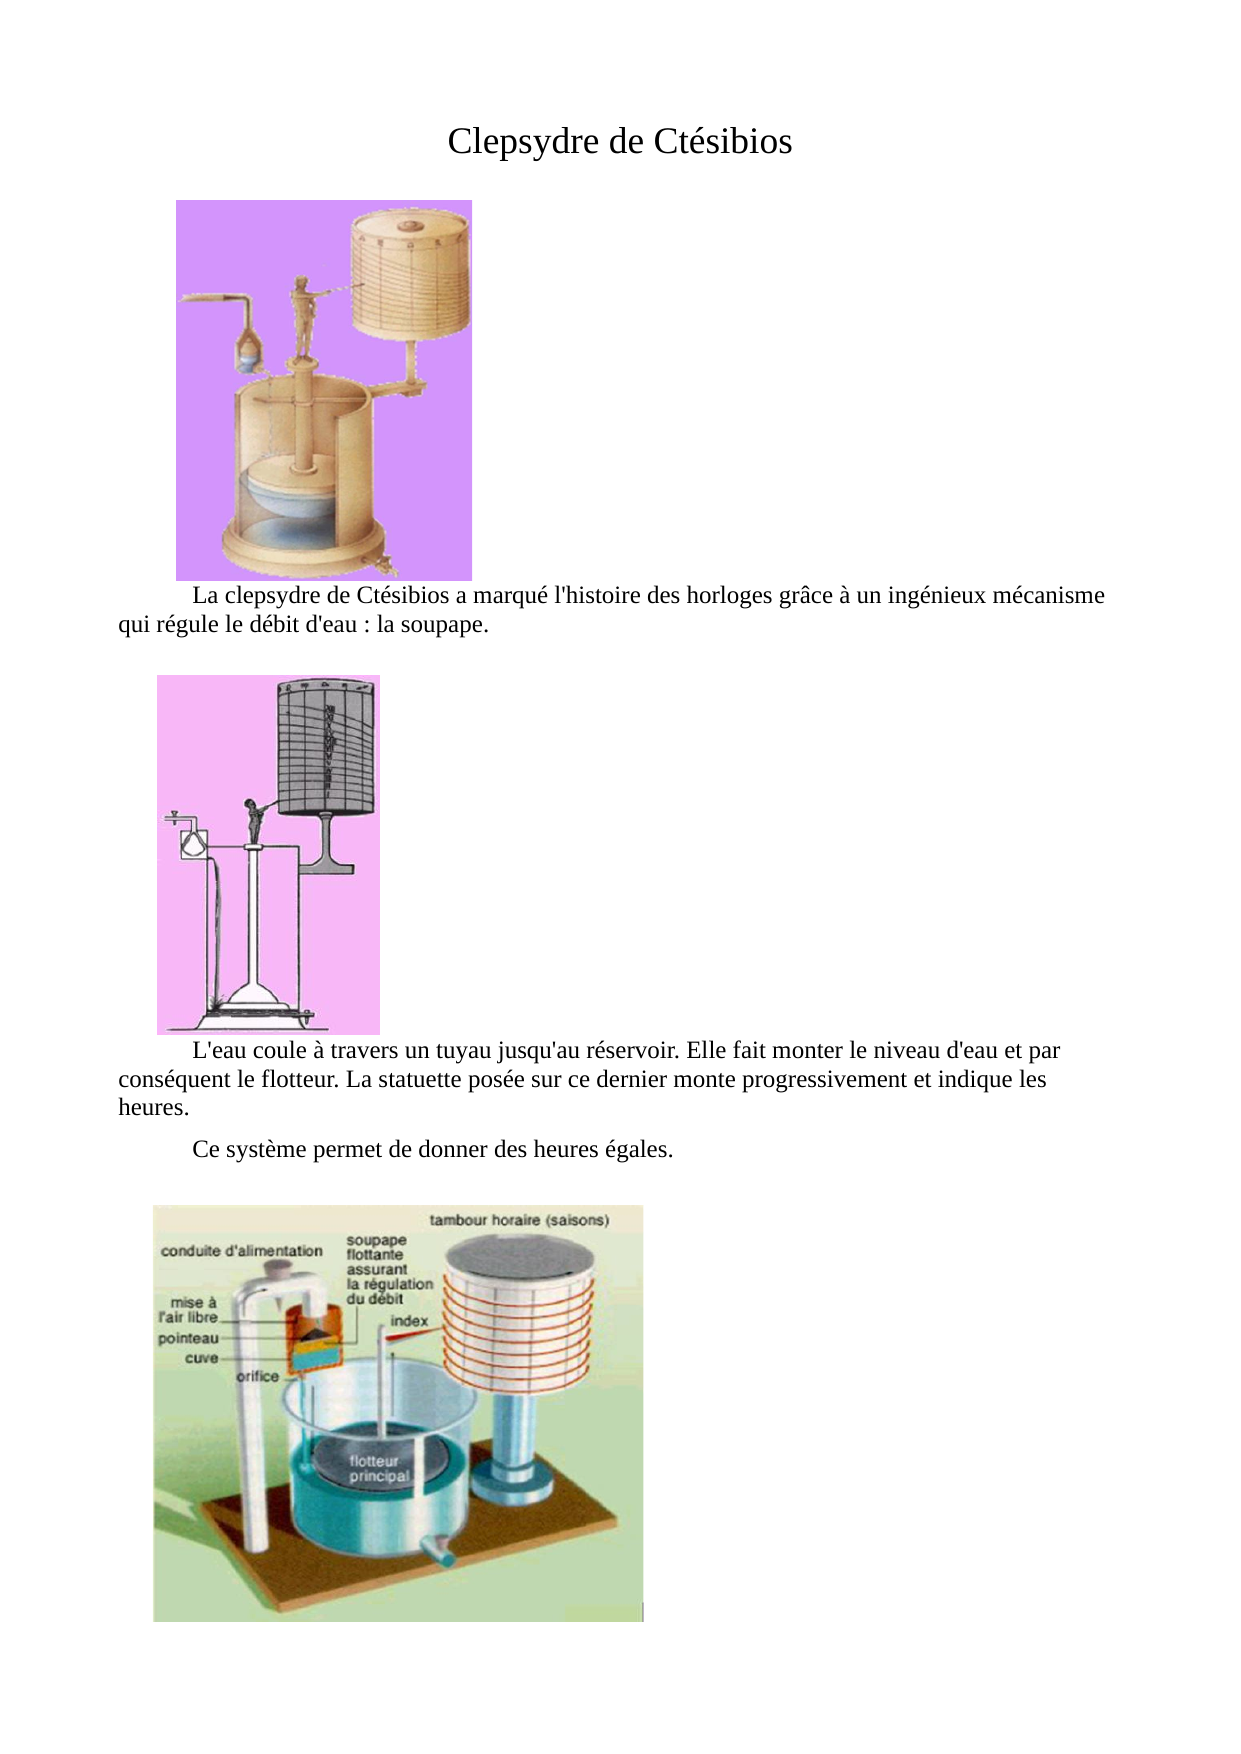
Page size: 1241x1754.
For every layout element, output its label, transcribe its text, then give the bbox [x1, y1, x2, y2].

text La clepsydre de Ctésibios a marqué l'histoire des horloges grâce à un ingénieux mécanisme qui régule le débit d'eau : la soupape. [118, 174, 1122, 638]
picture [152, 1205, 644, 1622]
text Ce système permet de donner des heures égales. [118, 1134, 1122, 1162]
text Clepsydre de Ctésibios [118, 118, 1122, 161]
picture [157, 675, 380, 1035]
text L'eau coule à travers un tuyau jusqu'au réservoir. Elle fait monter le niveau d'eau et par conséquent le flotteur. La statuette posée sur ce dernier monte progressivement et indique les heures. [118, 650, 1122, 1121]
picture [176, 200, 473, 581]
